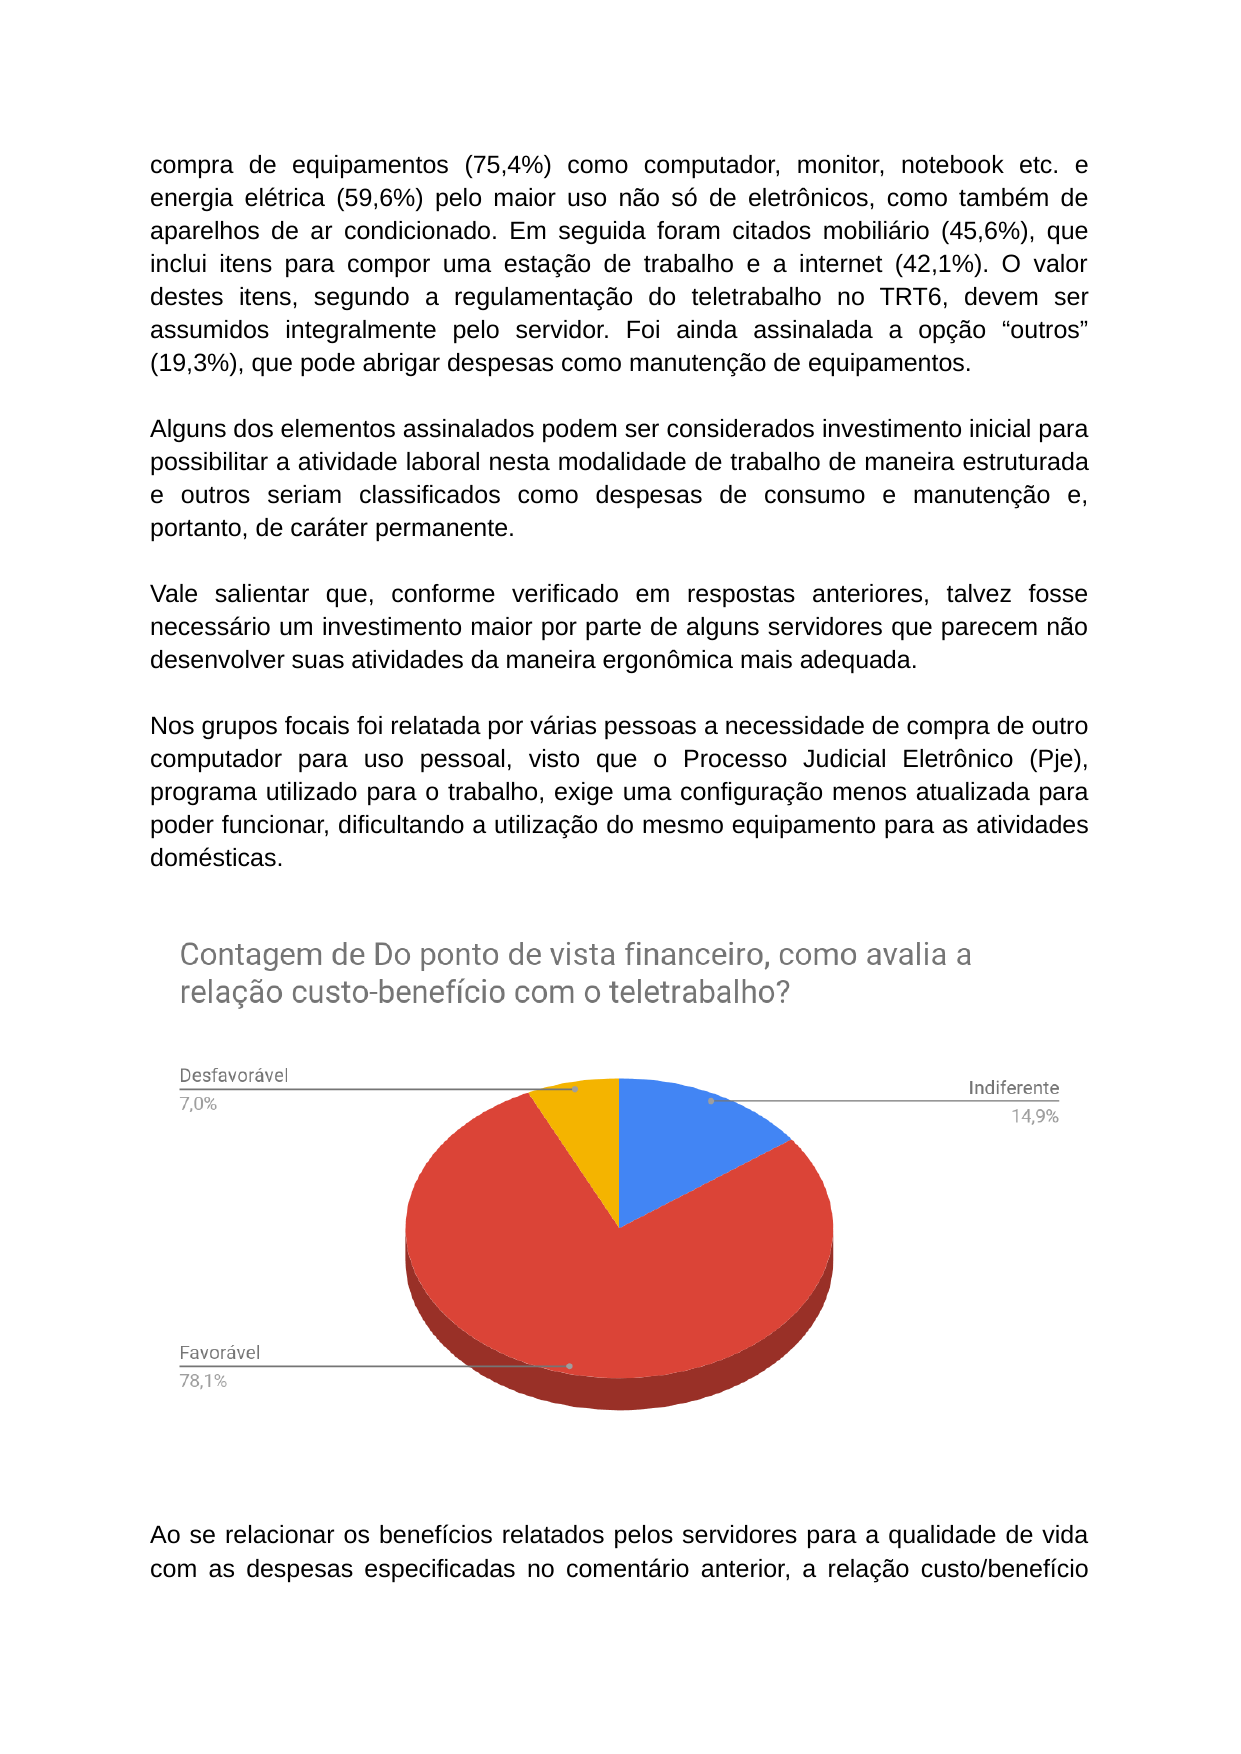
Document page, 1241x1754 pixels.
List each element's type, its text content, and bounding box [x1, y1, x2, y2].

text Alguns dos elementos assinalados podem ser considerados investimento inicial para possibilitar a atividade laboral nesta modalidade de trabalho de maneira estruturada e outros seriam classificados como despesas de consumo e manutenção e, portanto, de caráter permanente. [150, 414, 1090, 542]
text Nos grupos focais foi relatada por várias pessoas a necessidade de compra de outro computador para uso pessoal, visto que o Processo Judicial Eletrônico (Pje), programa utilizado para o trabalho, exige uma configuração menos atualizada para poder funcionar, dificultando a utilização do mesmo equipamento para as atividades domésticas. [150, 711, 1090, 872]
text compra de equipamentos (75,4%) como computador, monitor, notebook etc. e energia elétrica (59,6%) pelo maior uso não só de eletrônicos, como também de aparelhos de ar condicionado. Em seguida foram citados mobiliário (45,6%), que inclui itens para compor uma estação de trabalho e a internet (42,1%). O valor destes itens, segundo a regulamentação do teletrabalho no TRT6, devem ser assumidos integralmente pelo servidor. Foi ainda assinalada a opção “outros” (19,3%), que pode abrigar despesas como manutenção de equipamentos. [150, 150, 1090, 377]
text Ao se relacionar os benefícios relatados pelos servidores para a qualidade de vida com as despesas especificadas no comentário anterior, a relação custo/benefício [150, 1521, 1090, 1582]
text Vale salientar que, conforme verificado em respostas anteriores, talvez fosse necessário um investimento maior por parte de alguns servidores que parecem não desenvolver suas atividades da maneira ergonômica mais adequada. [150, 579, 1090, 674]
picture [150, 906, 1088, 1487]
